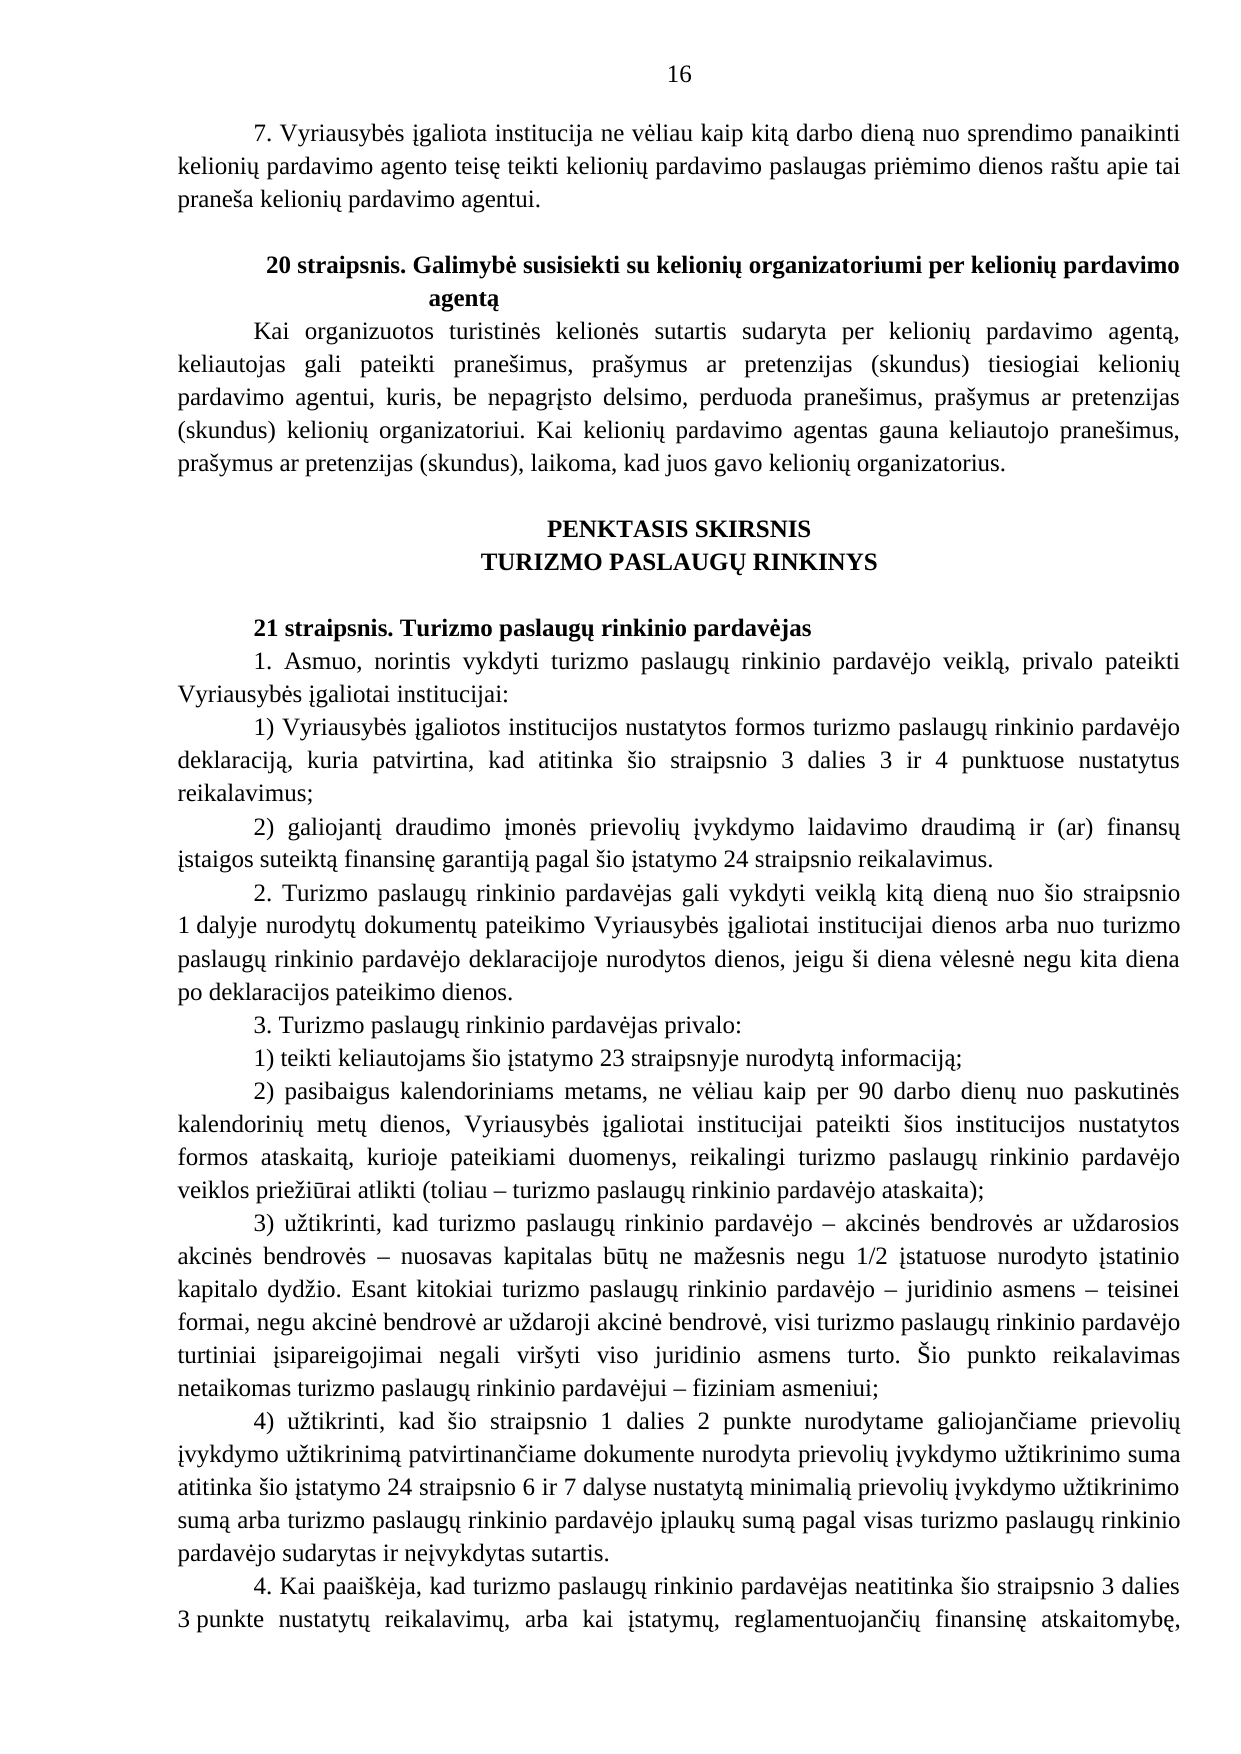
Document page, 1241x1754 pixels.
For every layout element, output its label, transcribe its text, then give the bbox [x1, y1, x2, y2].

text TURIZMO PASLAUGŲ RINKINYS [177, 547, 1181, 576]
text 1) Vyriausybės įgaliotos institucijos nustatytos formos turizmo paslaugų rinkinio pardavėjo deklaraciją, kuria patvirtina, kad atitinka šio straipsnio 3 dalies 3 ir 4 punktuose nustatytus reikalavimus; [177, 712, 1181, 807]
text 2) galiojantį draudimo įmonės prievolių įvykdymo laidavimo draudimą ir (ar) finansų įstaigos suteiktą finansinę garantiją pagal šio įstatymo 24 straipsnio reikalavimus. [177, 812, 1181, 873]
text 3) užtikrinti, kad turizmo paslaugų rinkinio pardavėjo – akcinės bendrovės ar uždarosios akcinės bendrovės – nuosavas kapitalas būtų ne mažesnis negu 1/2 įstatuose nurodyto įstatinio kapitalo dydžio. Esant kitokiai turizmo paslaugų rinkinio pardavėjo – juridinio asmens – teisinei formai, negu akcinė bendrovė ar uždaroji akcinė bendrovė, visi turizmo paslaugų rinkinio pardavėjo turtiniai įsipareigojimai negali viršyti viso juridinio asmens turto. Šio punkto reikalavimas netaikomas turizmo paslaugų rinkinio pardavėjui – fiziniam asmeniui; [177, 1208, 1181, 1402]
text 20 straipsnis. Galimybė susisiekti su kelionių organizatoriumi per kelionių pardavimo agentą [266, 250, 1181, 312]
text PENKTASIS SKIRSNIS [177, 514, 1181, 543]
text 7. Vyriausybės įgaliota institucija ne vėliau kaip kitą darbo dieną nuo sprendimo panaikinti kelionių pardavimo agento teisę teikti kelionių pardavimo paslaugas priėmimo dienos raštu apie tai praneša kelionių pardavimo agentui. [177, 118, 1181, 213]
text 4) užtikrinti, kad šio straipsnio 1 dalies 2 punkte nurodytame galiojančiame prievolių įvykdymo užtikrinimą patvirtinančiame dokumente nurodyta prievolių įvykdymo užtikrinimo suma atitinka šio įstatymo 24 straipsnio 6 ir 7 dalyse nustatytą minimalią prievolių įvykdymo užtikrinimo sumą arba turizmo paslaugų rinkinio pardavėjo įplaukų sumą pagal visas turizmo paslaugų rinkinio pardavėjo sudarytas ir neįvykdytas sutartis. [177, 1406, 1181, 1567]
text 4. Kai paaiškėja, kad turizmo paslaugų rinkinio pardavėjas neatitinka šio straipsnio 3 dalies 3 punkte nustatytų reikalavimų, arba kai įstatymų, reglamentuojančių finansinę atskaitomybę, [177, 1571, 1181, 1633]
text 1. Asmuo, norintis vykdyti turizmo paslaugų rinkinio pardavėjo veiklą, privalo pateikti Vyriausybės įgaliotai institucijai: [177, 646, 1181, 708]
text 3. Turizmo paslaugų rinkinio pardavėjas privalo: [177, 1010, 1181, 1038]
text 1) teikti keliautojams šio įstatymo 23 straipsnyje nurodytą informaciją; [177, 1043, 1181, 1071]
text Kai organizuotos turistinės kelionės sutartis sudaryta per kelionių pardavimo agentą, keliautojas gali pateikti pranešimus, prašymus ar pretenzijas (skundus) tiesiogiai kelionių pardavimo agentui, kuris, be nepagrįsto delsimo, perduoda pranešimus, prašymus ar pretenzijas (skundus) kelionių organizatoriui. Kai kelionių pardavimo agentas gauna keliautojo pranešimus, prašymus ar pretenzijas (skundus), laikoma, kad juos gavo kelionių organizatorius. [177, 316, 1181, 477]
text 2) pasibaigus kalendoriniams metams, ne vėliau kaip per 90 darbo dienų nuo paskutinės kalendorinių metų dienos, Vyriausybės įgaliotai institucijai pateikti šios institucijos nustatytos formos ataskaitą, kurioje pateikiami duomenys, reikalingi turizmo paslaugų rinkinio pardavėjo veiklos priežiūrai atlikti (toliau – turizmo paslaugų rinkinio pardavėjo ataskaita); [177, 1076, 1181, 1203]
text 2. Turizmo paslaugų rinkinio pardavėjas gali vykdyti veiklą kitą dieną nuo šio straipsnio 1 dalyje nurodytų dokumentų pateikimo Vyriausybės įgaliotai institucijai dienos arba nuo turizmo paslaugų rinkinio pardavėjo deklaracijoje nurodytos dienos, jeigu ši diena vėlesnė negu kita diena po deklaracijos pateikimo dienos. [177, 878, 1181, 1005]
text 21 straipsnis. Turizmo paslaugų rinkinio pardavėjas [177, 613, 1181, 642]
